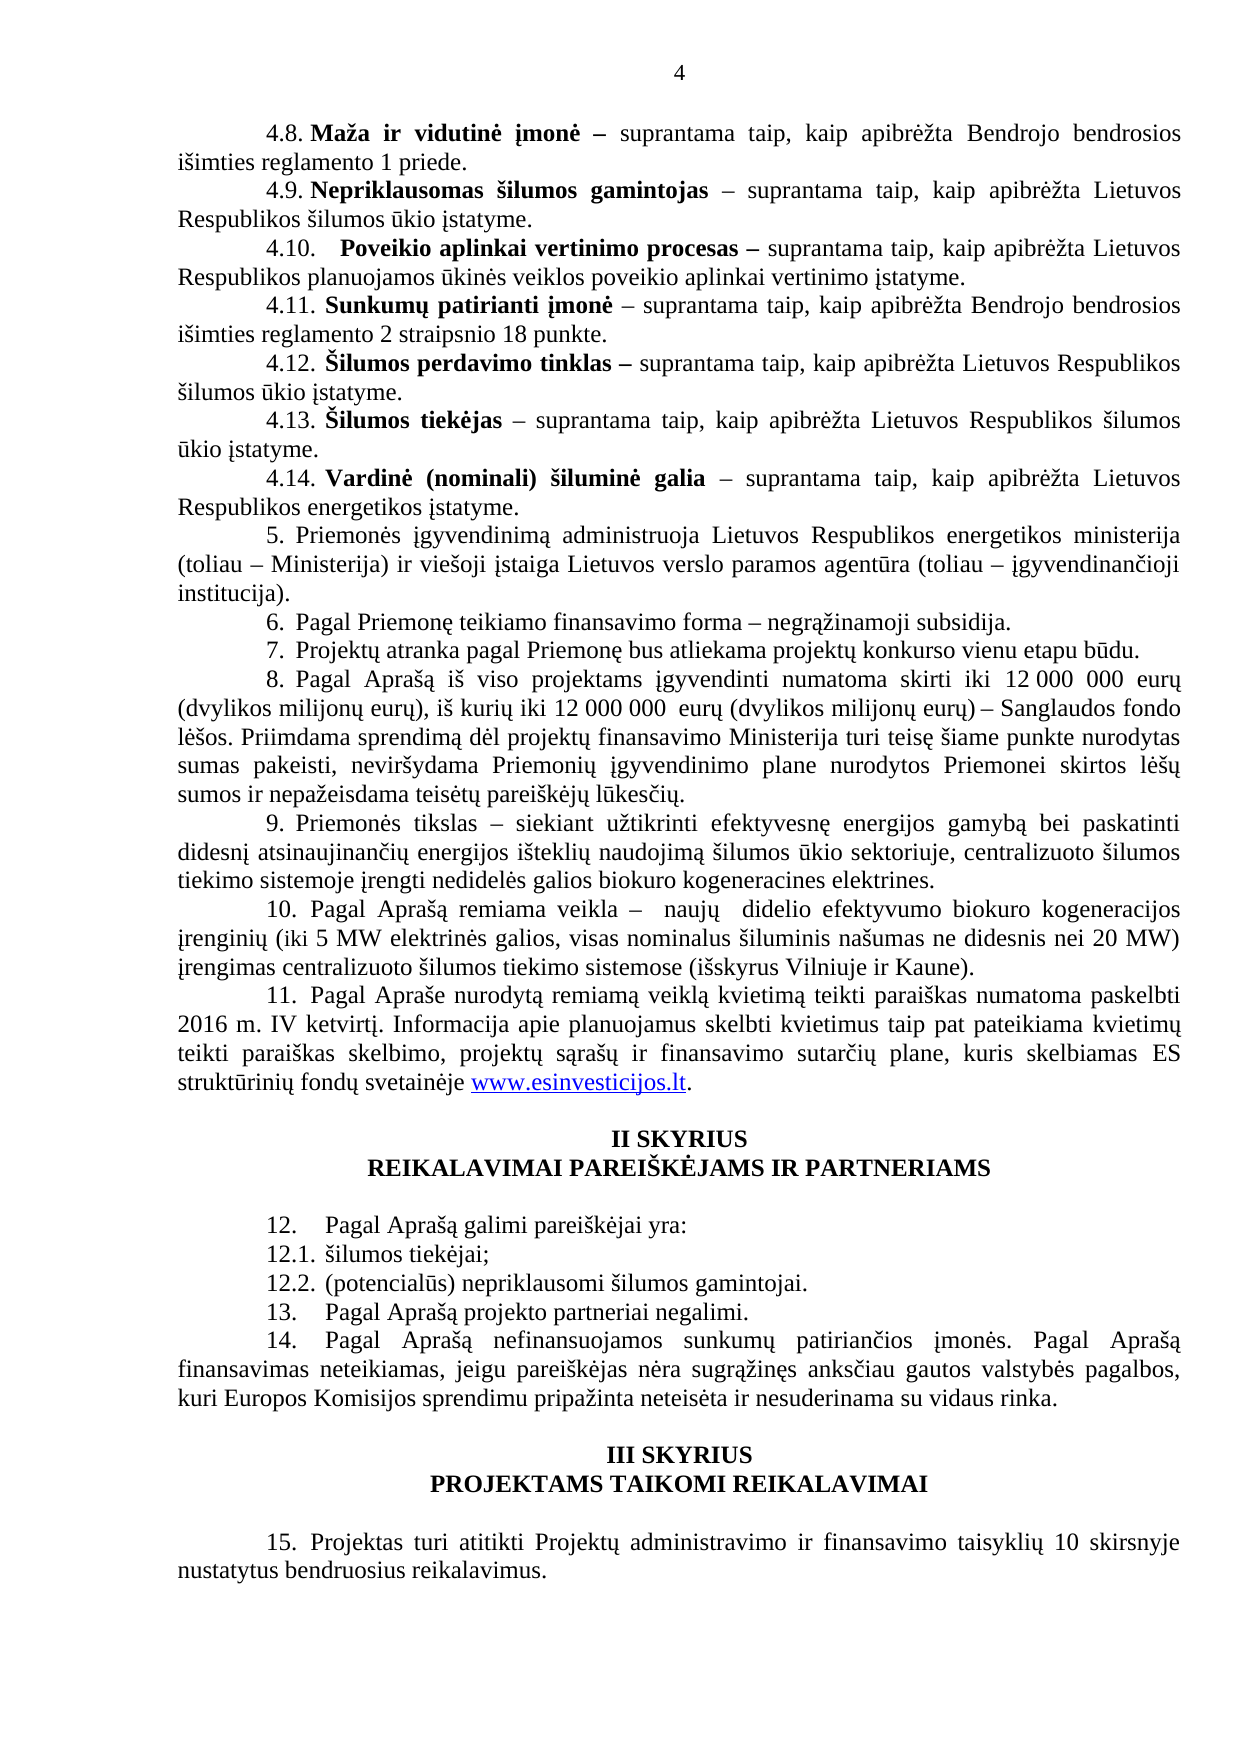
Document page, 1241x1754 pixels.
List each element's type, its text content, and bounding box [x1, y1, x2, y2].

text 4.14. Vardinė (nominali) šiluminė galia – suprantama taip, kaip apibrėžta Lietuvos Respublikos energetikos įstatyme. [177, 463, 1181, 521]
text 6. Pagal Priemonę teikiamo finansavimo forma – negrąžinamoji subsidija. [177, 607, 1181, 636]
text 4.9. Nepriklausomas šilumos gamintojas – suprantama taip, kaip apibrėžta Lietuvos Respublikos šilumos ūkio įstatyme. [177, 176, 1181, 233]
text II SKYRIUS [177, 1124, 1181, 1153]
text 14. Pagal Aprašą nefinansuojamos sunkumų patiriančios įmonės. Pagal Aprašą finansavimas neteikiamas, jeigu pareiškėjas nėra sugrąžinęs anksčiau gautos valstybės pagalbos, kuri Europos Komisijos sprendimu pripažinta neteisėta ir nesuderinama su vidaus rinka. [177, 1326, 1181, 1412]
text 8. Pagal Aprašą iš viso projektams įgyvendinti numatoma skirti iki 12 000 000 eurų (dvylikos milijonų eurų), iš kurių iki 12 000 000 eurų (dvylikos milijonų eurų) – Sanglaudos fondo lėšos. Priimdama sprendimą dėl projektų finansavimo Ministerija turi teisę šiame punkte nurodytas sumas pakeisti, neviršydama Priemonių įgyvendinimo plane nurodytos Priemonei skirtos lėšų sumos ir nepažeisdama teisėtų pareiškėjų lūkesčių. [177, 664, 1181, 808]
text 15. Projektas turi atitikti Projektų administravimo ir finansavimo taisyklių 10 skirsnyje nustatytus bendruosius reikalavimus. [177, 1527, 1181, 1584]
text 5. Priemonės įgyvendinimą administruoja Lietuvos Respublikos energetikos ministerija (toliau – Ministerija) ir viešoji įstaiga Lietuvos verslo paramos agentūra (toliau – įgyvendinančioji institucija). [177, 521, 1181, 607]
text REIKALAVIMAI PAREIŠKĖJAMS IR PARTNERIAMS [177, 1153, 1181, 1182]
text 4.13. Šilumos tiekėjas – suprantama taip, kaip apibrėžta Lietuvos Respublikos šilumos ūkio įstatyme. [177, 406, 1181, 463]
text 10. Pagal Aprašą remiama veikla – naujų didelio efektyvumo biokuro kogeneracijos įrenginių (iki 5 MW elektrinės galios, visas nominalus šiluminis našumas ne didesnis nei 20 MW) įrengimas centralizuoto šilumos tiekimo sistemose (išskyrus Vilniuje ir Kaune). [177, 894, 1181, 981]
text 11. Pagal Apraše nurodytą remiamą veiklą kvietimą teikti paraiškas numatoma paskelbti 2016 m. IV ketvirtį. Informacija apie planuojamus skelbti kvietimus taip pat pateikiama kvietimų teikti paraiškas skelbimo, projektų sąrašų ir finansavimo sutarčių plane, kuris skelbiamas ES struktūrinių fondų svetainėje www.esinvesticijos.lt. [177, 981, 1181, 1096]
text 12.2. (potencialūs) nepriklausomi šilumos gamintojai. [177, 1268, 1181, 1297]
text 4.12. Šilumos perdavimo tinklas – suprantama taip, kaip apibrėžta Lietuvos Respublikos šilumos ūkio įstatyme. [177, 348, 1181, 406]
text 13. Pagal Aprašą projekto partneriai negalimi. [177, 1297, 1181, 1326]
text 12. Pagal Aprašą galimi pareiškėjai yra: [177, 1211, 1181, 1239]
text 9. Priemonės tikslas – siekiant užtikrinti efektyvesnę energijos gamybą bei paskatinti didesnį atsinaujinančių energijos išteklių naudojimą šilumos ūkio sektoriuje, centralizuoto šilumos tiekimo sistemoje įrengti nedidelės galios biokuro kogeneracines elektrines. [177, 808, 1181, 894]
text 12.1. šilumos tiekėjai; [177, 1239, 1181, 1268]
text 4.8. Maža ir vidutinė įmonė – suprantama taip, kaip apibrėžta Bendrojo bendrosios išimties reglamento 1 priede. [177, 118, 1181, 176]
text PROJEKTAMS TAIKOMI REIKALAVIMAI [177, 1469, 1181, 1498]
text 7. Projektų atranka pagal Priemonę bus atliekama projektų konkurso vienu etapu būdu. [177, 636, 1181, 664]
text III SKYRIUS [177, 1441, 1181, 1469]
text 4.11. Sunkumų patirianti įmonė – suprantama taip, kaip apibrėžta Bendrojo bendrosios išimties reglamento 2 straipsnio 18 punkte. [177, 291, 1181, 348]
text 4.10. Poveikio aplinkai vertinimo procesas – suprantama taip, kaip apibrėžta Lietuvos Respublikos planuojamos ūkinės veiklos poveikio aplinkai vertinimo įstatyme. [177, 233, 1181, 291]
